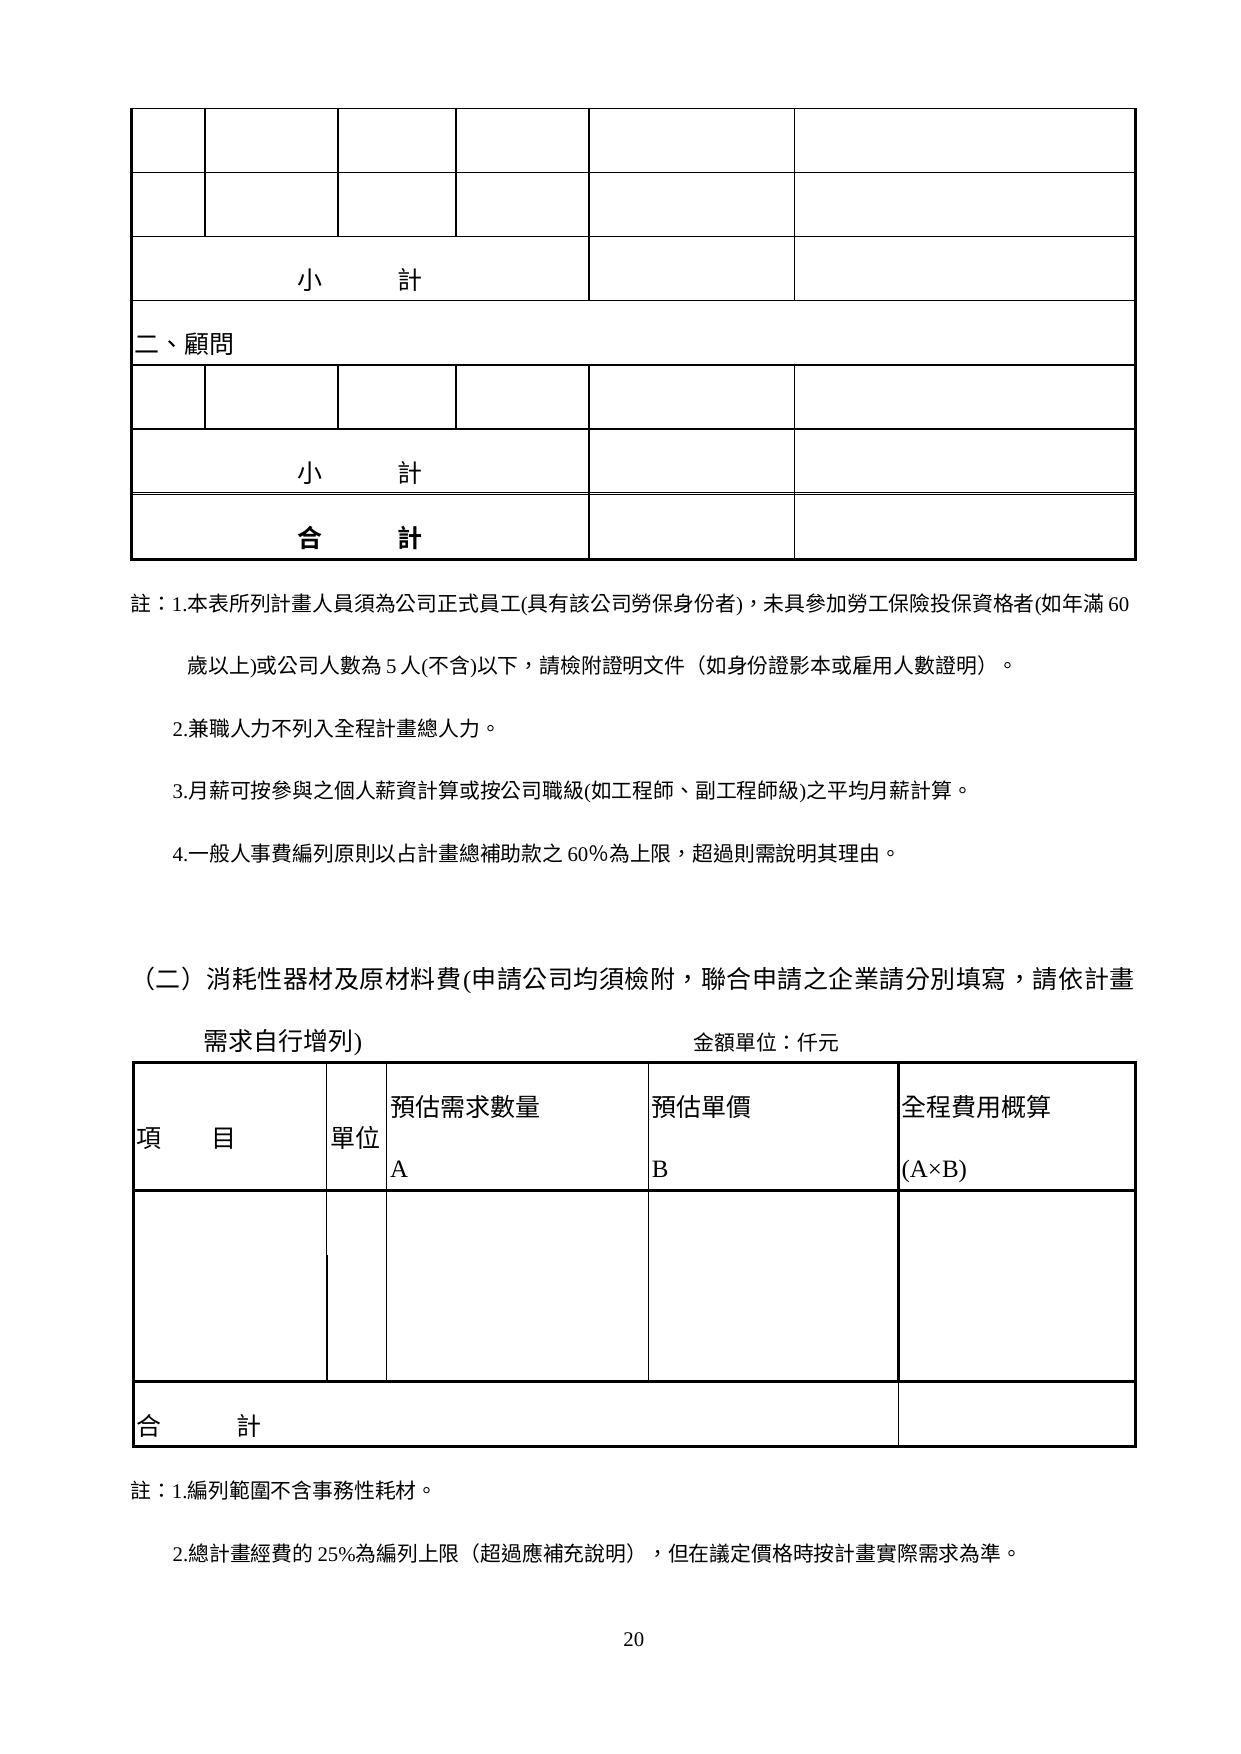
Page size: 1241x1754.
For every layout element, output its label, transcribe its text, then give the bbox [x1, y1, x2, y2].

table_cell [795, 173, 1134, 236]
table_cell [206, 173, 337, 236]
table_cell [328, 1317, 386, 1379]
table_cell [590, 430, 794, 492]
table_cell [795, 430, 1134, 492]
text 4.一般人事費編列原則以占計畫總補助款之60％為上限，超過則需說明其理由。 [172, 811, 1137, 873]
table_cell [328, 1255, 386, 1317]
table_cell [387, 1255, 648, 1317]
table_cell [457, 109, 588, 172]
table_cell [590, 366, 794, 428]
table_cell [339, 109, 455, 172]
table_cell 小 計 [133, 237, 588, 300]
table_cell [590, 109, 794, 172]
table_cell [590, 237, 794, 300]
table_cell [649, 1317, 897, 1379]
table_cell [206, 109, 337, 172]
table_cell [387, 1192, 648, 1254]
table_header 預估單價 B [649, 1064, 897, 1189]
table_cell [457, 366, 588, 428]
text 註：1.本表所列計畫人員須為公司正式員工(具有該公司勞保身份者)，未具參加勞工保險投保資格者(如年滿60歲以上)或公司人數為5人(不含)以下，請檢附證明文件（如身份證影本或雇用人數證明）。 [130, 561, 1137, 686]
text （二）消耗性器材及原材料費(申請公司均須檢附，聯合申請之企業請分別填寫，請依計畫需求自行增列) 金額單位：仟元 [130, 936, 1137, 1061]
table_cell [133, 173, 204, 236]
table_cell 合 計 [135, 1383, 898, 1445]
table_cell [899, 1383, 1134, 1445]
table_cell [590, 173, 794, 236]
table_cell [795, 366, 1134, 428]
text 註：1.編列範圍不含事務性耗材。 [130, 1448, 1137, 1511]
text 3.月薪可按參與之個人薪資計算或按公司職級(如工程師、副工程師級)之平均月薪計算。 [172, 748, 1137, 811]
table_cell [327, 1192, 386, 1254]
table_cell [590, 495, 794, 558]
table_header 全程費用概算 (A×B) [900, 1064, 1134, 1189]
table_cell [133, 109, 204, 172]
table_cell 合 計 [133, 495, 588, 558]
table_cell [900, 1255, 1134, 1317]
table_cell [133, 366, 204, 428]
table_cell [649, 1255, 897, 1317]
table_cell [339, 366, 455, 428]
table_cell [649, 1192, 897, 1254]
table_cell [795, 109, 1134, 172]
table_cell 小 計 [133, 430, 588, 492]
table_header 項 目 [135, 1064, 326, 1189]
table_cell [135, 1317, 326, 1379]
table_header 單位 [327, 1064, 386, 1189]
table_cell [795, 237, 1134, 300]
table_cell [339, 173, 455, 236]
table_cell [900, 1317, 1134, 1379]
table_cell [900, 1192, 1134, 1254]
table_cell [387, 1317, 648, 1379]
table_cell [135, 1255, 326, 1317]
text 2.兼職人力不列入全程計畫總人力。 [172, 686, 1137, 748]
text 2.總計畫經費的25%為編列上限（超過應補充說明），但在議定價格時按計畫實際需求為準。 [172, 1511, 1137, 1573]
table_cell 二、顧問 [133, 301, 1134, 364]
table_cell [795, 495, 1134, 558]
table_cell [206, 366, 337, 428]
table_cell [457, 173, 588, 236]
table_cell [135, 1192, 326, 1254]
table_header 預估需求數量 A [387, 1064, 648, 1189]
